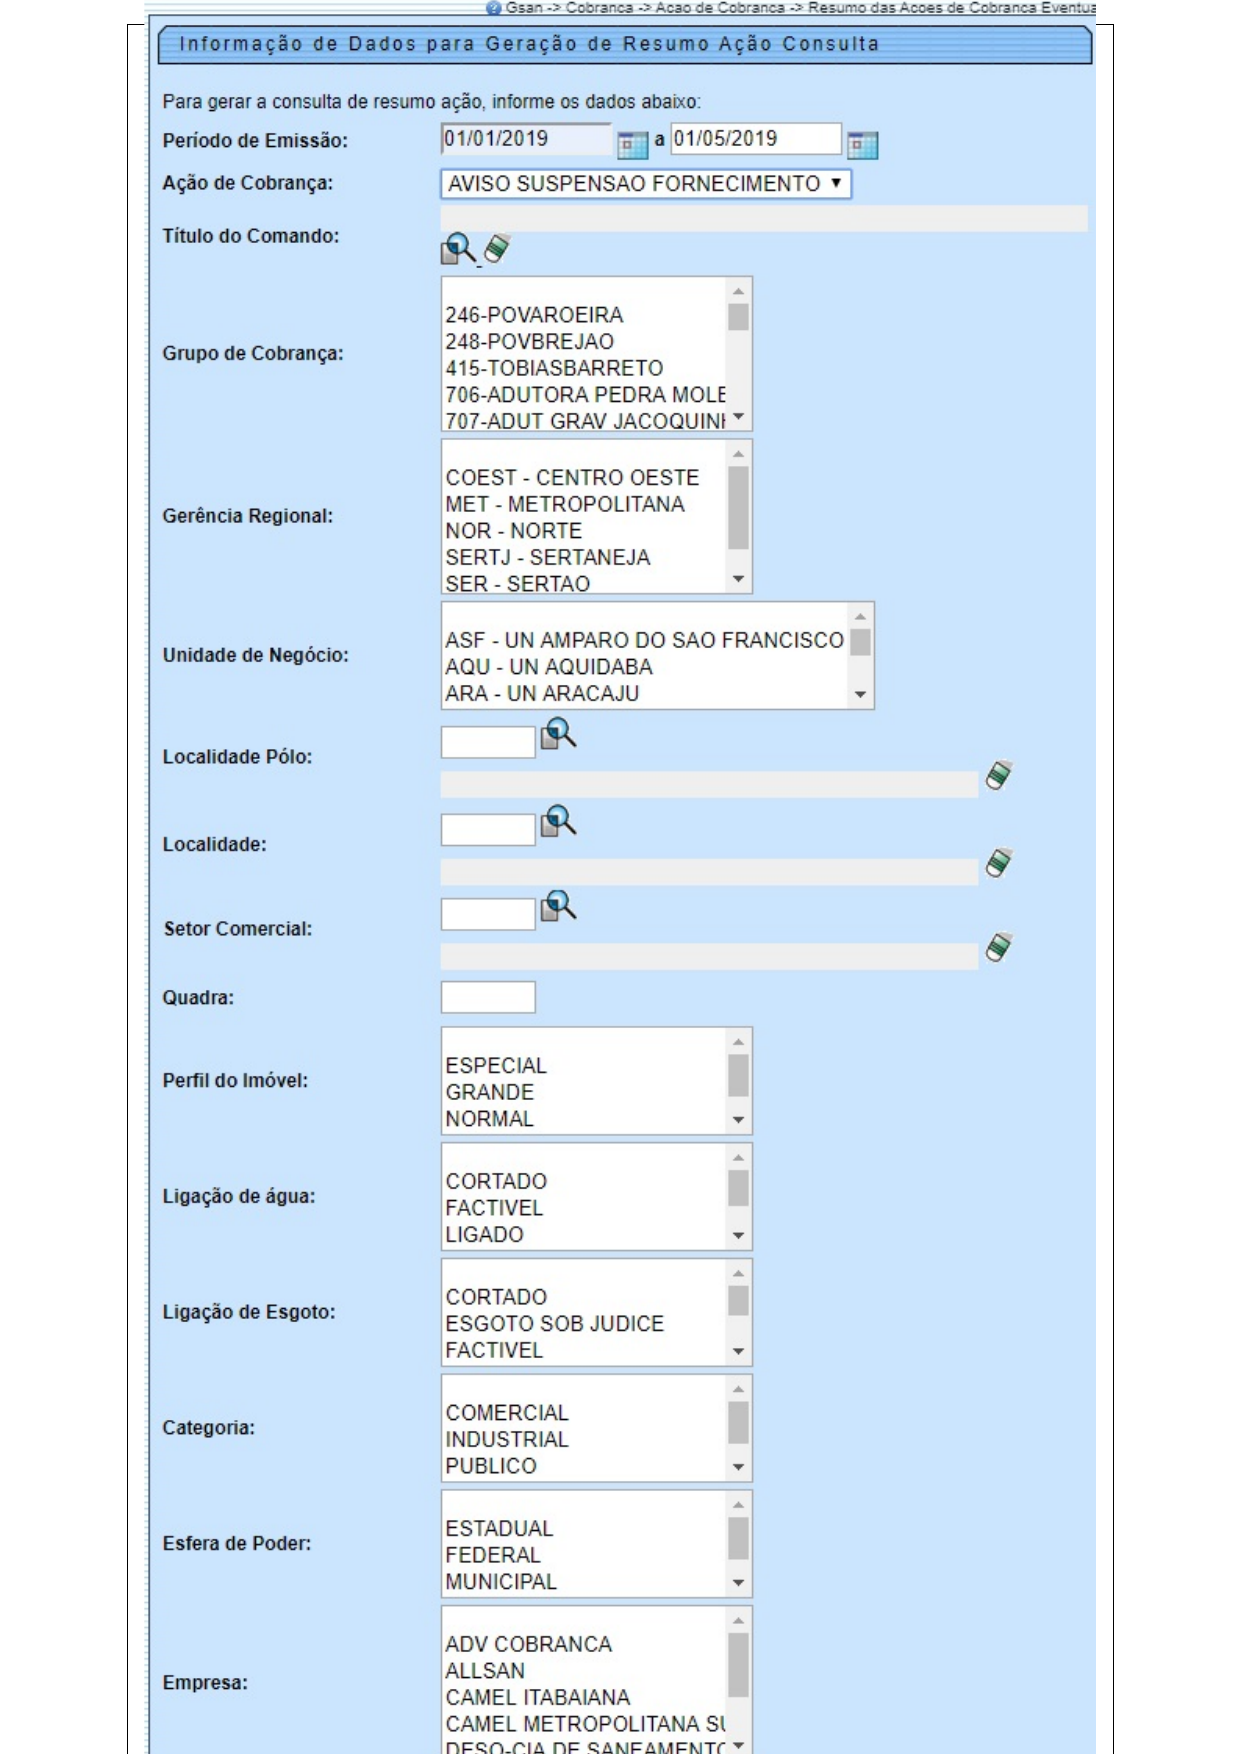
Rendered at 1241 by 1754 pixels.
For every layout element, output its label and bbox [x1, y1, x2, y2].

picture [144, 0, 1096, 1754]
table_header [1096, 25, 1113, 1754]
table_header [128, 25, 144, 1754]
